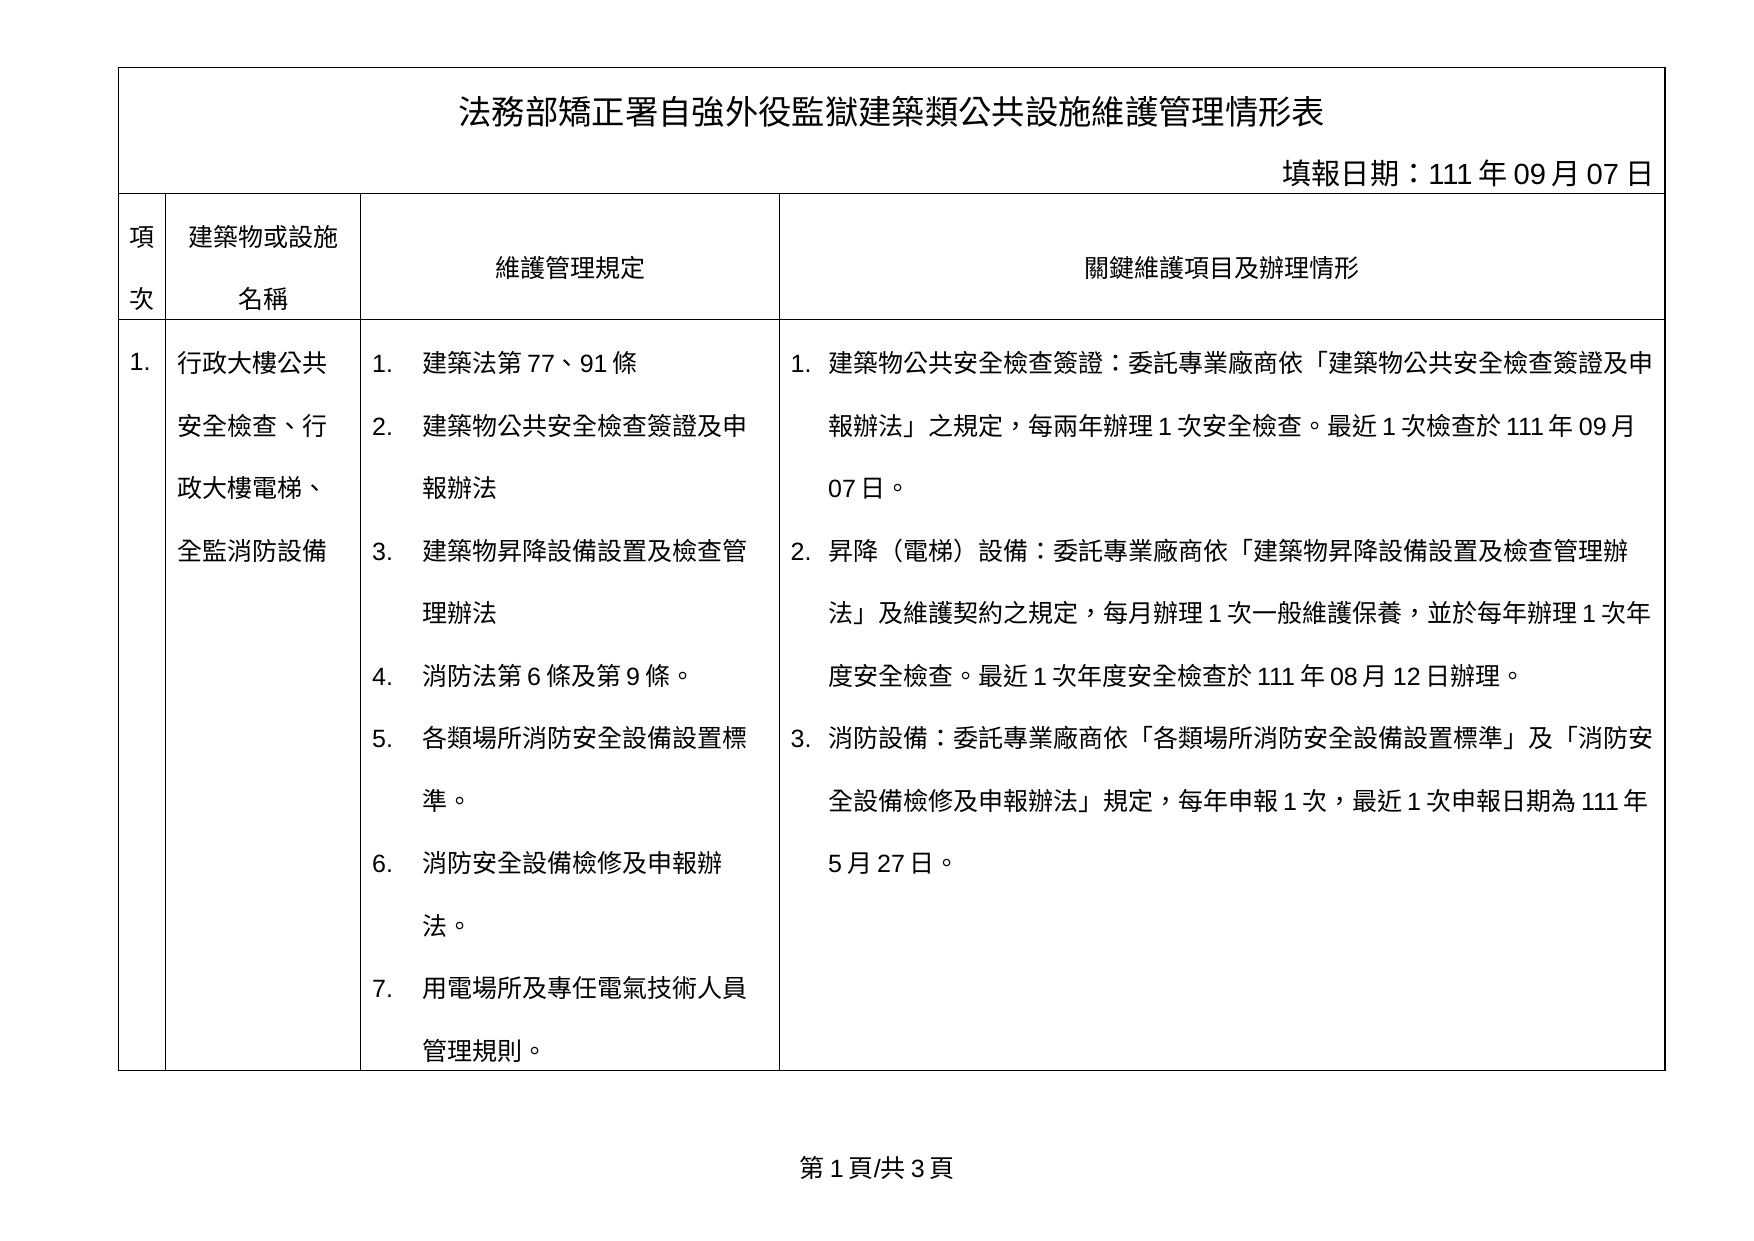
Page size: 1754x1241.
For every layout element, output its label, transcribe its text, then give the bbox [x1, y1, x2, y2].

table_cell 維護管理規定 [361, 194, 779, 319]
table_cell 行政大樓公共安全檢查、行政大樓電梯、全監消防設備 [166, 320, 360, 1070]
table_cell 建築法第77、91條 建築物公共安全檢查簽證及申報辦法 建築物昇降設備設置及檢查管理辦法 消防法第6條及第9條。 各類場所消防安全設備設置標準。 消防安全設備檢修及申報辦法。 用電場所及專任電氣技術人員管理規則。 電梯維護契約。 [361, 320, 779, 1070]
table_cell 建築物公共安全檢查簽證：委託專業廠商依「建築物公共安全檢查簽證及申報辦法」之規定，每兩年辦理1次安全檢查。最近1次檢查於111年09月07日。 昇降（電梯）設備：委託專業廠商依「建築物昇降設備設置及檢查管理辦法」及維護契約之規定，每月辦理1次一般維護保養，並於每年辦理1次年度安全檢查。最近1次年度安全檢查於111年08月12日辦理。 消防設備：委託專業廠商依「各類場所消防安全設備設置標準」及「消防安全設備檢修及申報辦法」規定，每年申報1次，最近1次申報日期為111年5月27日。 [780, 320, 1664, 1070]
table_header 法務部矯正署自強外役監獄建築類公共設施維護管理情形表 填報日期：111年09月07日 [119, 68, 1664, 193]
table_cell [119, 320, 165, 1070]
table_cell 項次 [119, 194, 165, 319]
table_cell 建築物或設施名稱 [166, 194, 360, 319]
table_cell 關鍵維護項目及辦理情形 [780, 194, 1664, 319]
